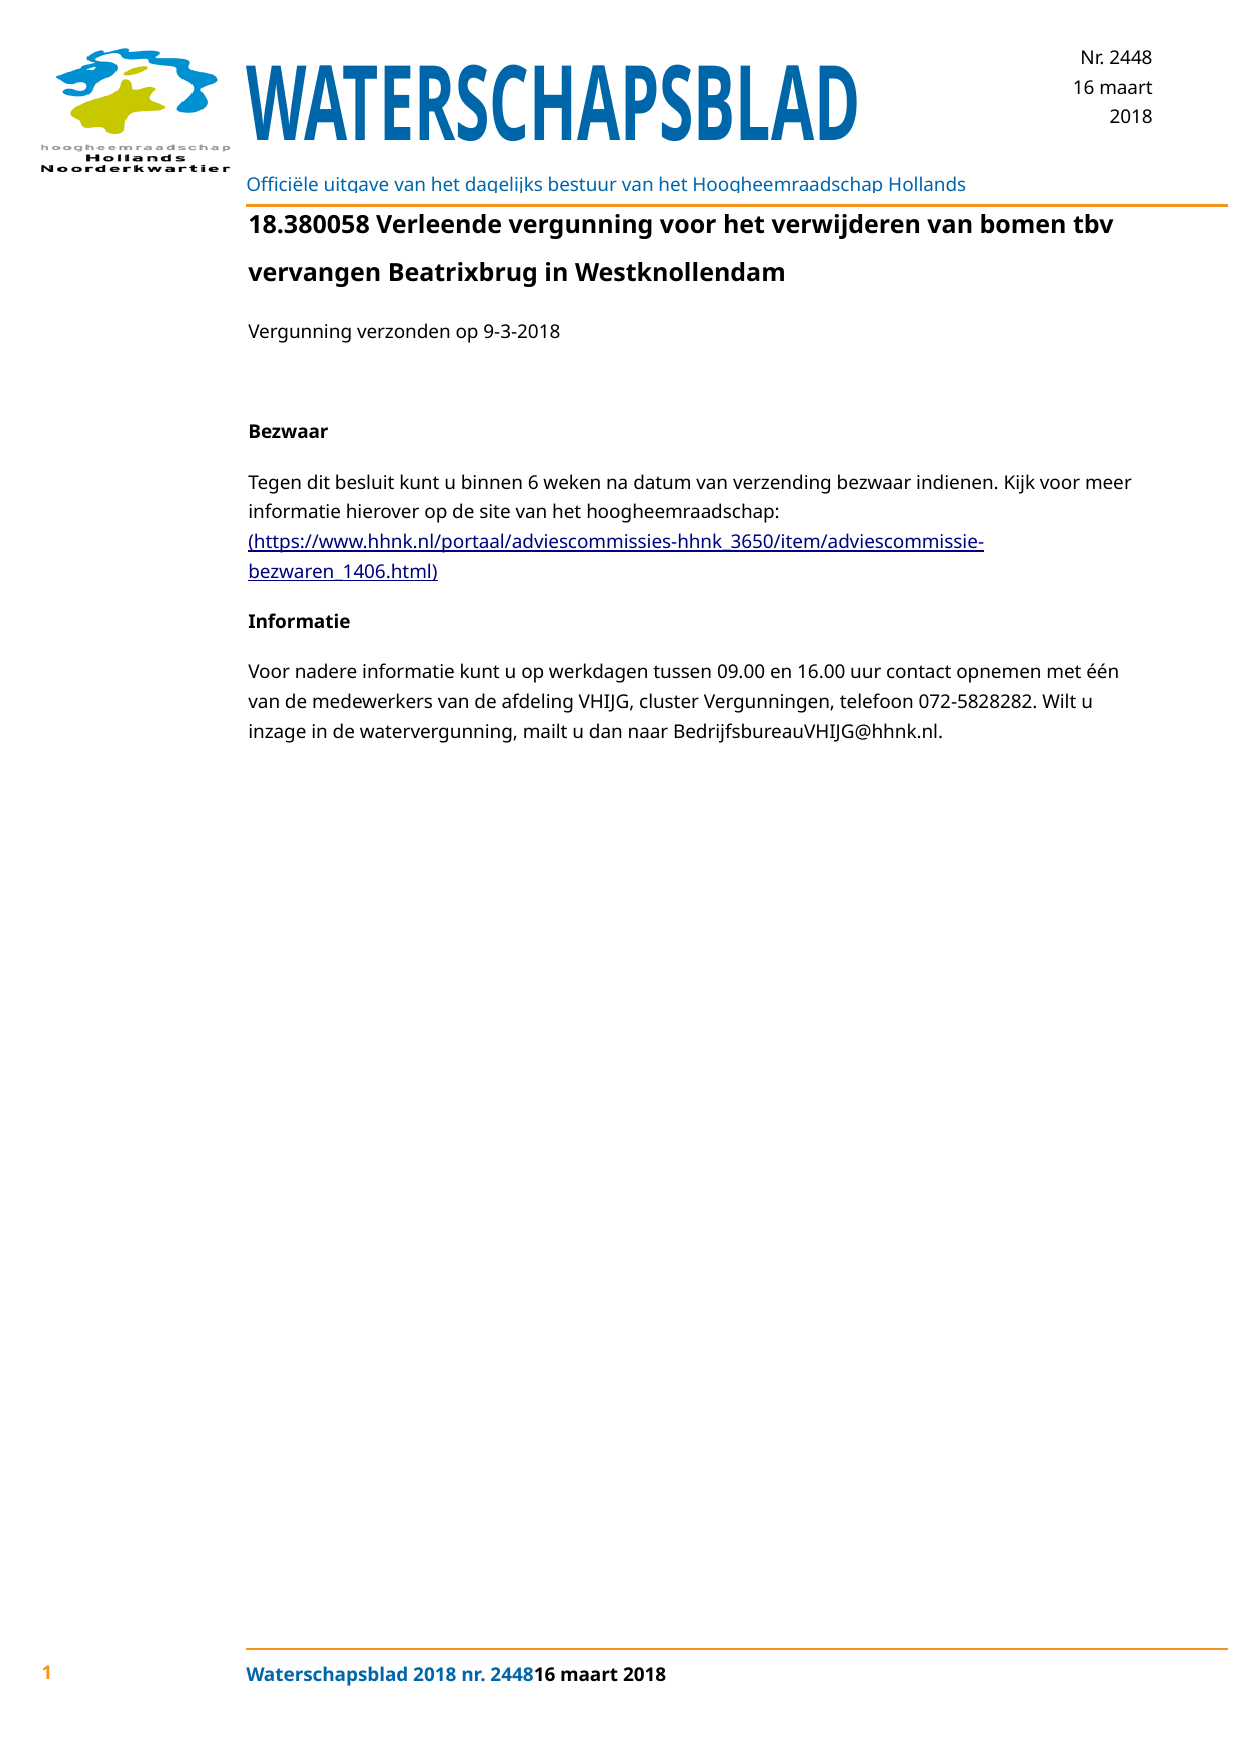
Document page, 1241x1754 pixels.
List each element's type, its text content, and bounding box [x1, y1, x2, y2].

text Tegen dit besluit kunt u binnen 6 weken na datum van verzending bezwaar indienen. Kijk voor meer informatie hierover op de site van het hoogheemraadschap: (https://www.hhnk.nl/portaal/adviescommissies-hhnk_3650/item/adviescommissie-bezwaren_1406.html) [248, 469, 1152, 584]
text 18.380058 Verleende vergunning voor het verwijderen van bomen tbv vervangen Beatrixbrug in Westknollendam [248, 207, 1152, 288]
text Bezwaar [248, 419, 1152, 444]
text Vergunning verzonden op 9-3-2018 [248, 318, 1152, 344]
text Voor nadere informatie kunt u op werkdagen tussen 09.00 en 16.00 uur contact opnemen met één van de medewerkers van de afdeling VHIJG, cluster Vergunningen, telefoon 072-5828282. Wilt u inzage in de watervergunning, mailt u dan naar BedrijfsbureauVHIJG@hhnk.nl. [248, 659, 1152, 744]
picture [41, 47, 231, 172]
text Informatie [248, 608, 1152, 634]
